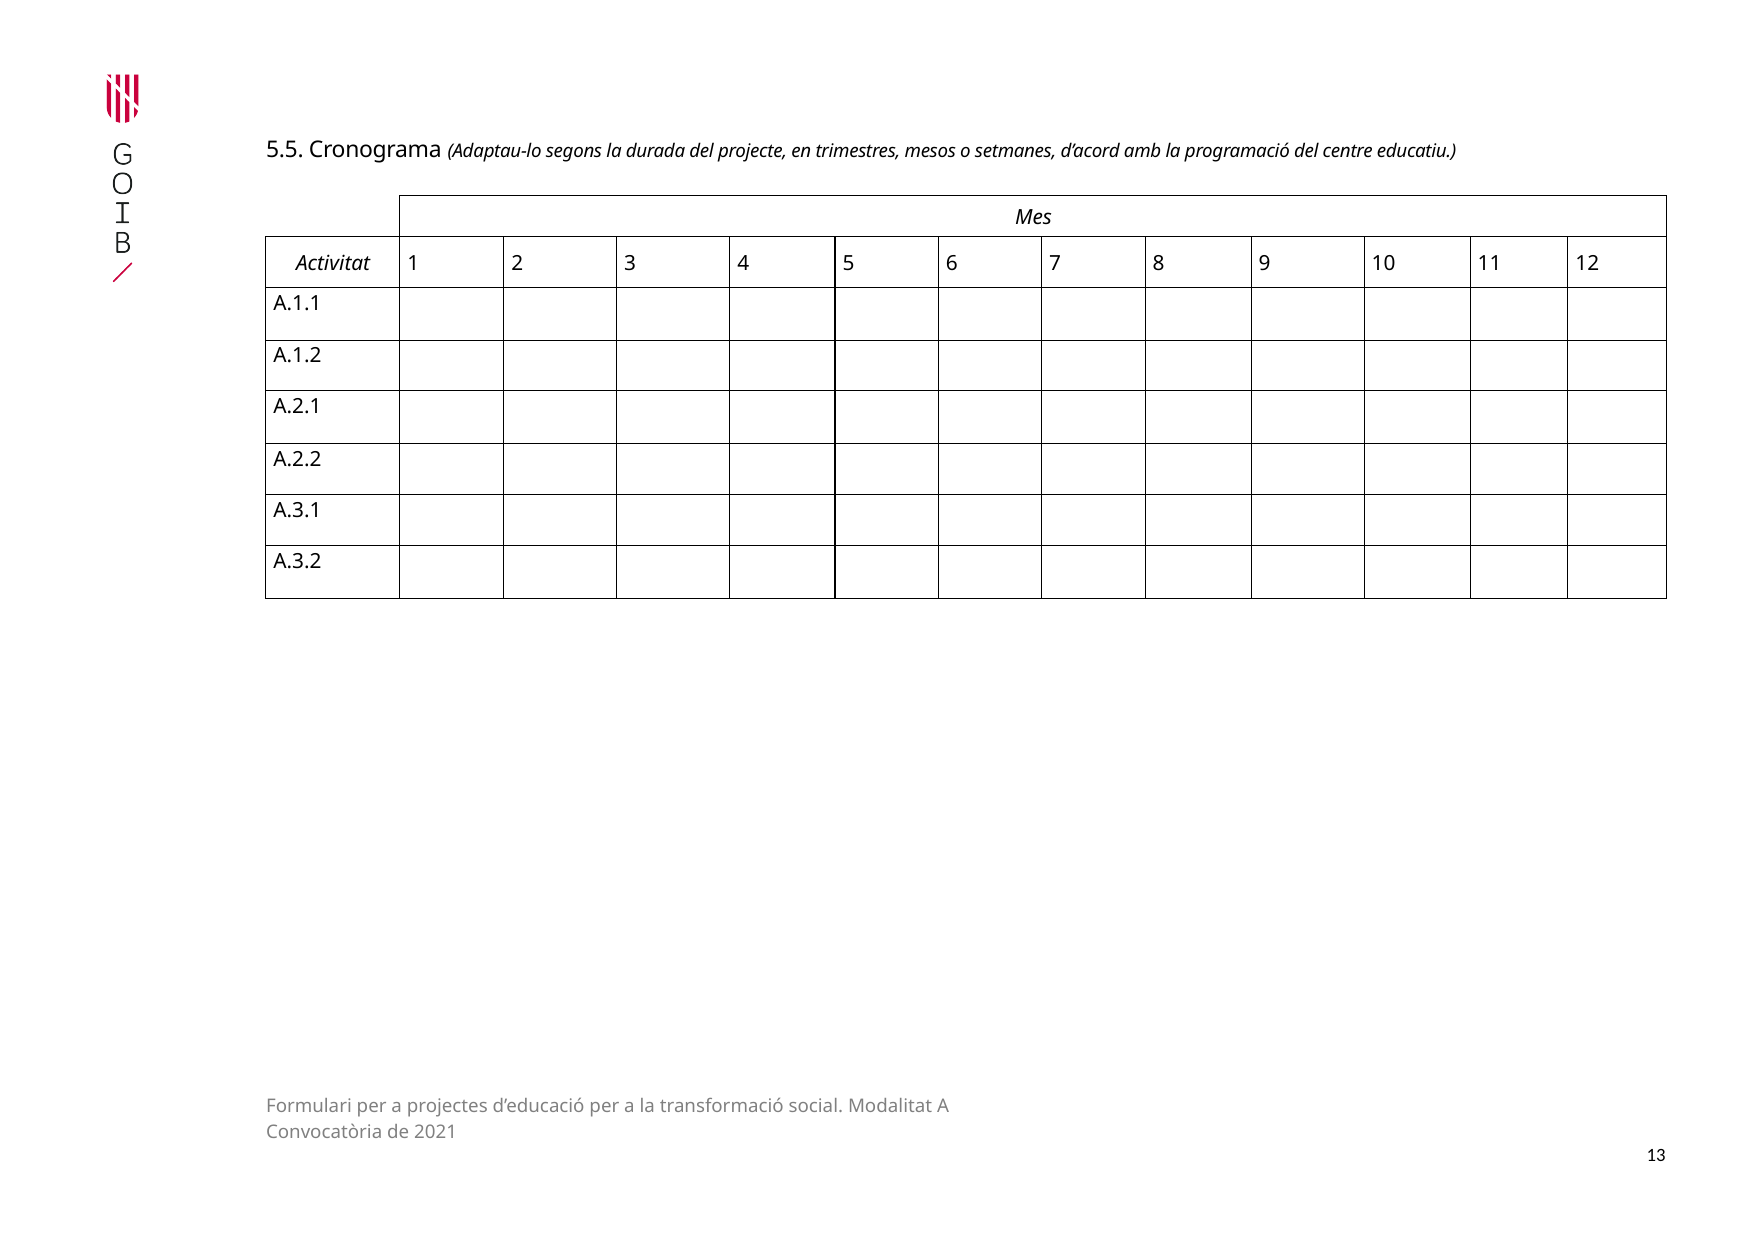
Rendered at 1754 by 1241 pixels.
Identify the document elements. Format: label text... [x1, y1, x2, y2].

table_cell [1471, 391, 1567, 443]
table_cell [1365, 391, 1470, 443]
table_cell [400, 444, 503, 494]
table_cell [1146, 444, 1251, 494]
table_cell [1365, 444, 1470, 494]
table_cell [617, 495, 729, 545]
table_cell [1471, 288, 1567, 339]
table_cell [939, 495, 1041, 545]
table_cell [504, 391, 616, 443]
table_cell [504, 341, 616, 390]
table_cell [1042, 546, 1145, 598]
table_cell 7 [1042, 237, 1145, 287]
table_cell 11 [1471, 237, 1567, 287]
table_cell [939, 341, 1041, 390]
table_cell A.1.2 [266, 341, 399, 390]
table_cell 3 [617, 237, 729, 287]
table_cell [1146, 288, 1251, 339]
table_cell A.3.2 [266, 546, 399, 598]
table_cell [400, 495, 503, 545]
table_cell [400, 288, 503, 339]
table_cell [1042, 495, 1145, 545]
table_cell A.2.1 [266, 391, 399, 443]
table_cell [1568, 495, 1666, 545]
table_cell [504, 546, 616, 598]
table_cell [1252, 546, 1364, 598]
table_header [266, 195, 399, 236]
table_cell [1252, 391, 1364, 443]
table_cell [730, 341, 834, 390]
table_cell [1252, 288, 1364, 339]
text 5.5. Cronograma (Adaptau-lo segons la durada del projecte, en trimestres, mesos o setmanes, d’acord amb la programació del centre educatiu.) [266, 133, 1665, 164]
table_cell [1471, 444, 1567, 494]
table_cell [1365, 288, 1470, 339]
table_cell [836, 391, 938, 443]
table_cell [1146, 391, 1251, 443]
table_cell [1365, 546, 1470, 598]
table_cell [836, 444, 938, 494]
table_cell [1568, 288, 1666, 339]
table_cell 6 [939, 237, 1041, 287]
table_cell [1146, 341, 1251, 390]
table_cell [1568, 391, 1666, 443]
picture [78, 51, 167, 313]
table_cell [1042, 341, 1145, 390]
table_cell [1471, 495, 1567, 545]
table_cell [836, 288, 938, 339]
table_cell A.2.2 [266, 444, 399, 494]
table_cell A.3.1 [266, 495, 399, 545]
table_cell [1042, 288, 1145, 339]
table_cell 10 [1365, 237, 1470, 287]
table_cell 12 [1568, 237, 1666, 287]
table_cell [1568, 341, 1666, 390]
table_cell [836, 495, 938, 545]
table_cell [1252, 495, 1364, 545]
table_header Mes [400, 196, 1666, 236]
table_cell Activitat [266, 237, 399, 287]
table_cell [1568, 444, 1666, 494]
table_cell 5 [836, 237, 938, 287]
table_cell [504, 495, 616, 545]
table_cell [617, 391, 729, 443]
table_cell 9 [1252, 237, 1364, 287]
table_cell 8 [1146, 237, 1251, 287]
table_cell [939, 391, 1041, 443]
table_cell [1365, 341, 1470, 390]
table_cell [730, 444, 834, 494]
table_cell 4 [730, 237, 834, 287]
table_cell [1568, 546, 1666, 598]
table_cell [617, 288, 729, 339]
table_cell [1471, 546, 1567, 598]
table_cell [504, 288, 616, 339]
table_cell [836, 546, 938, 598]
table_cell A.1.1 [266, 288, 399, 339]
table_cell [939, 444, 1041, 494]
table_cell [617, 546, 729, 598]
table_cell [1042, 444, 1145, 494]
table_cell [400, 341, 503, 390]
table_cell [1146, 495, 1251, 545]
table_cell [617, 341, 729, 390]
table_cell [730, 391, 834, 443]
table_cell [1042, 391, 1145, 443]
table_cell [836, 341, 938, 390]
table_cell [1252, 444, 1364, 494]
table_cell [730, 288, 834, 339]
table_cell [1365, 495, 1470, 545]
table_cell [730, 546, 834, 598]
table_cell [730, 495, 834, 545]
table_cell [1252, 341, 1364, 390]
table_cell [400, 391, 503, 443]
table_cell [939, 288, 1041, 339]
table_cell 1 [400, 237, 503, 287]
table_cell 2 [504, 237, 616, 287]
table_cell [1146, 546, 1251, 598]
table_cell [400, 546, 503, 598]
table_cell [1471, 341, 1567, 390]
table_cell [617, 444, 729, 494]
table_cell [939, 546, 1041, 598]
table_cell [504, 444, 616, 494]
